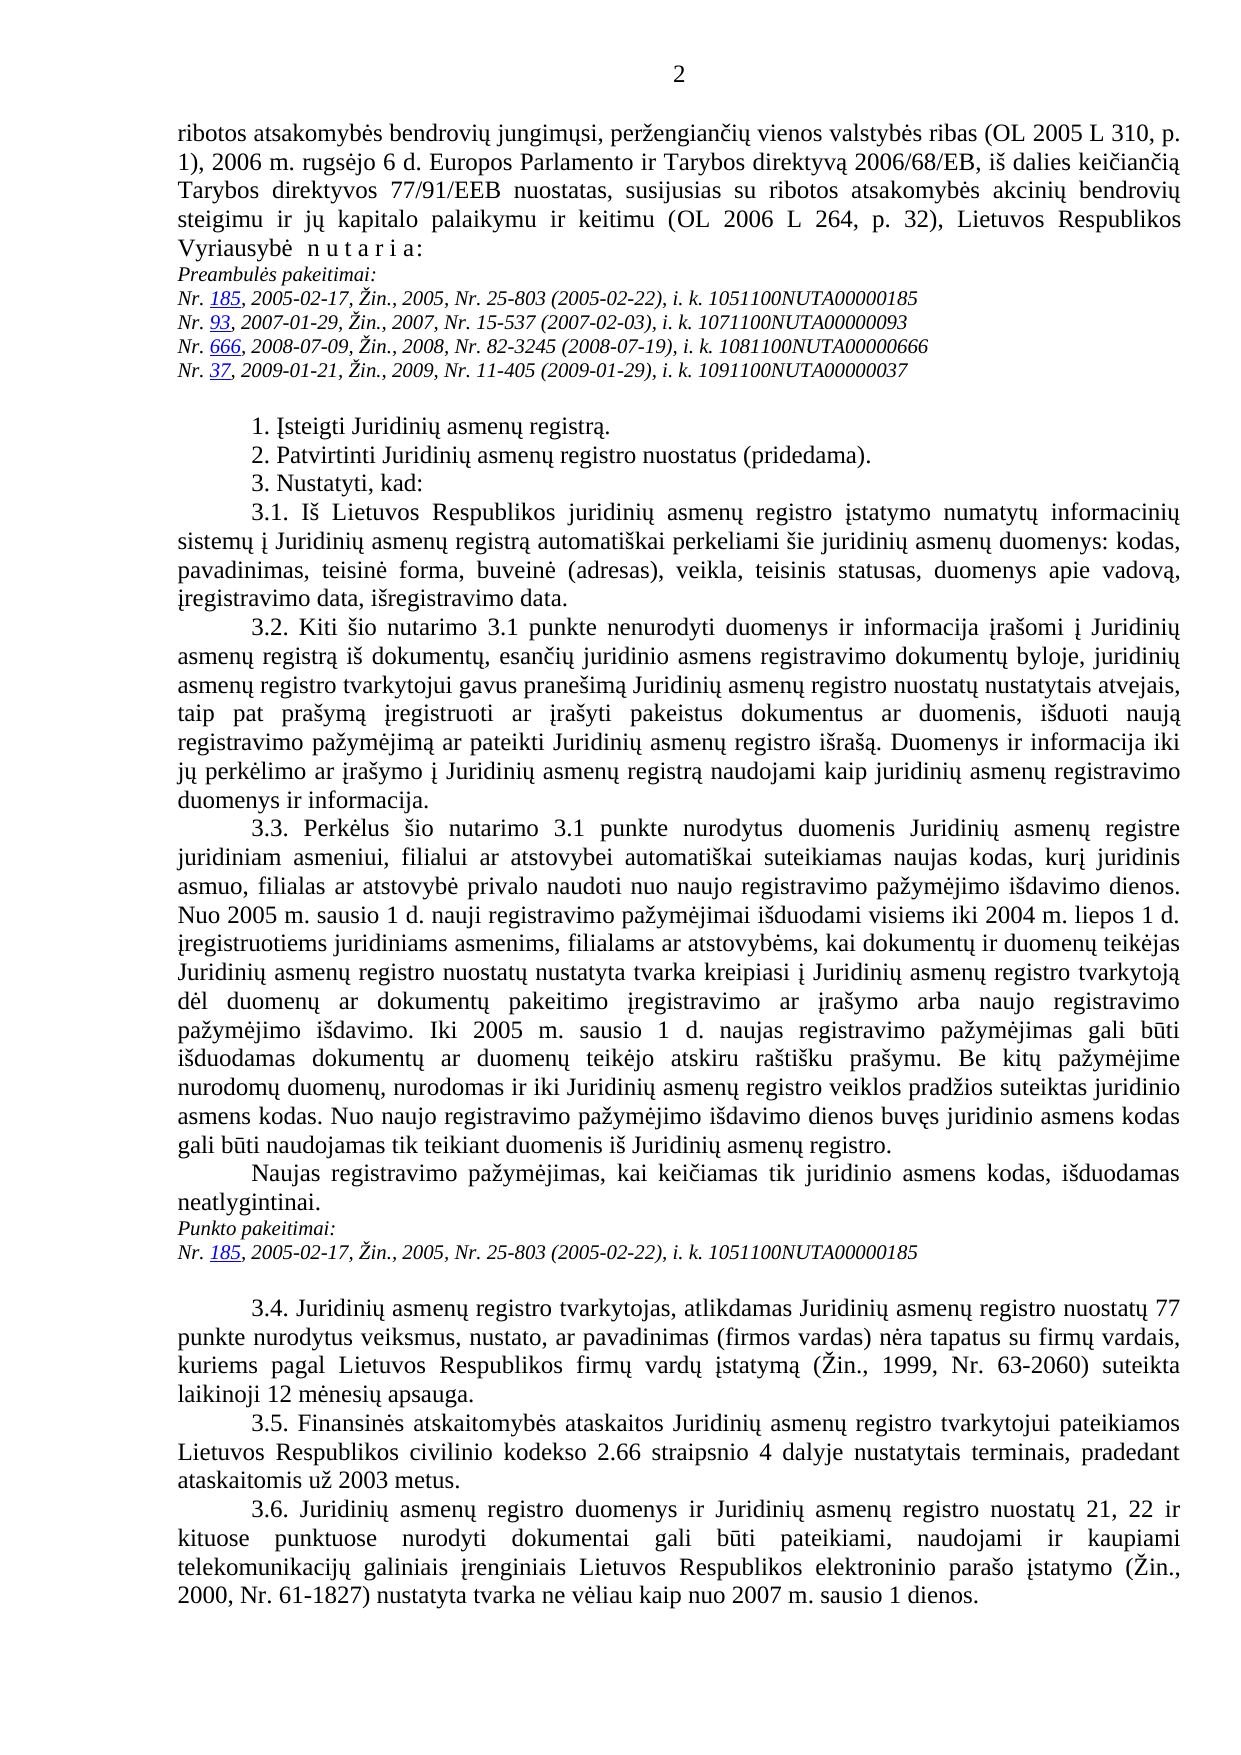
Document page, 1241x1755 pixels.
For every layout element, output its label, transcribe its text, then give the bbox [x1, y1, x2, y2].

text 3.1. Iš Lietuvos Respublikos juridinių asmenų registro įstatymo numatytų informacinių sistemų į Juridinių asmenų registrą automatiškai perkeliami šie juridinių asmenų duomenys: kodas, pavadinimas, teisinė forma, buveinė (adresas), veikla, teisinis statusas, duomenys apie vadovą, įregistravimo data, išregistravimo data. [177, 497, 1181, 612]
text Naujas registravimo pažymėjimas, kai keičiamas tik juridinio asmens kodas, išduodamas neatlygintinai. [177, 1158, 1181, 1216]
text 3. Nustatyti, kad: [177, 468, 1181, 497]
text Nr. 37, 2009-01-21, Žin., 2009, Nr. 11-405 (2009-01-29), i. k. 1091100NUTA00000037 [177, 358, 1181, 382]
text 3.3. Perkėlus šio nutarimo 3.1 punkte nurodytus duomenis Juridinių asmenų registre juridiniam asmeniui, filialui ar atstovybei automatiškai suteikiamas naujas kodas, kurį juridinis asmuo, filialas ar atstovybė privalo naudoti nuo naujo registravimo pažymėjimo išdavimo dienos. Nuo 2005 m. sausio 1 d. nauji registravimo pažymėjimai išduodami visiems iki 2004 m. liepos 1 d. įregistruotiems juridiniams asmenims, filialams ar atstovybėms, kai dokumentų ir duomenų teikėjas Juridinių asmenų registro nuostatų nustatyta tvarka kreipiasi į Juridinių asmenų registro tvarkytoją dėl duomenų ar dokumentų pakeitimo įregistravimo ar įrašymo arba naujo registravimo pažymėjimo išdavimo. Iki 2005 m. sausio 1 d. naujas registravimo pažymėjimas gali būti išduodamas dokumentų ar duomenų teikėjo atskiru raštišku prašymu. Be kitų pažymėjime nurodomų duomenų, nurodomas ir iki Juridinių asmenų registro veiklos pradžios suteiktas juridinio asmens kodas. Nuo naujo registravimo pažymėjimo išdavimo dienos buvęs juridinio asmens kodas gali būti naudojamas tik teikiant duomenis iš Juridinių asmenų registro. [177, 813, 1181, 1158]
text Nr. 185, 2005-02-17, Žin., 2005, Nr. 25-803 (2005-02-22), i. k. 1051100NUTA00000185 [177, 286, 1181, 310]
text 3.6. Juridinių asmenų registro duomenys ir Juridinių asmenų registro nuostatų 21, 22 ir kituose punktuose nurodyti dokumentai gali būti pateikiami, naudojami ir kaupiami telekomunikacijų galiniais įrenginiais Lietuvos Respublikos elektroninio parašo įstatymo (Žin., 2000, Nr. 61-1827) nustatyta tvarka ne vėliau kaip nuo 2007 m. sausio 1 dienos. [177, 1494, 1181, 1609]
text Preambulės pakeitimai: [177, 262, 1181, 286]
text Nr. 185, 2005-02-17, Žin., 2005, Nr. 25-803 (2005-02-22), i. k. 1051100NUTA00000185 [177, 1240, 1181, 1264]
text Nr. 666, 2008-07-09, Žin., 2008, Nr. 82-3245 (2008-07-19), i. k. 1081100NUTA00000666 [177, 334, 1181, 358]
text 3.4. Juridinių asmenų registro tvarkytojas, atlikdamas Juridinių asmenų registro nuostatų 77 punkte nurodytus veiksmus, nustato, ar pavadinimas (firmos vardas) nėra tapatus su firmų vardais, kuriems pagal Lietuvos Respublikos firmų vardų įstatymą (Žin., 1999, Nr. 63-2060) suteikta laikinoji 12 mėnesių apsauga. [177, 1293, 1181, 1408]
text ribotos atsakomybės bendrovių jungimųsi, peržengiančių vienos valstybės ribas (OL 2005 L 310, p. 1), 2006 m. rugsėjo 6 d. Europos Parlamento ir Tarybos direktyvą 2006/68/EB, iš dalies keičiančią Tarybos direktyvos 77/91/EEB nuostatas, susijusias su ribotos atsakomybės akcinių bendrovių steigimu ir jų kapitalo palaikymu ir keitimu (OL 2006 L 264, p. 32), Lietuvos Respublikos Vyriausybė nutaria: [177, 118, 1181, 262]
text 3.5. Finansinės atskaitomybės ataskaitos Juridinių asmenų registro tvarkytojui pateikiamos Lietuvos Respublikos civilinio kodekso 2.66 straipsnio 4 dalyje nustatytais terminais, pradedant ataskaitomis už 2003 metus. [177, 1408, 1181, 1494]
text 3.2. Kiti šio nutarimo 3.1 punkte nenurodyti duomenys ir informacija įrašomi į Juridinių asmenų registrą iš dokumentų, esančių juridinio asmens registravimo dokumentų byloje, juridinių asmenų registro tvarkytojui gavus pranešimą Juridinių asmenų registro nuostatų nustatytais atvejais, taip pat prašymą įregistruoti ar įrašyti pakeistus dokumentus ar duomenis, išduoti naują registravimo pažymėjimą ar pateikti Juridinių asmenų registro išrašą. Duomenys ir informacija iki jų perkėlimo ar įrašymo į Juridinių asmenų registrą naudojami kaip juridinių asmenų registravimo duomenys ir informacija. [177, 612, 1181, 813]
text 2. Patvirtinti Juridinių asmenų registro nuostatus (pridedama). [177, 440, 1181, 468]
text Nr. 93, 2007-01-29, Žin., 2007, Nr. 15-537 (2007-02-03), i. k. 1071100NUTA00000093 [177, 310, 1181, 334]
text 1. Įsteigti Juridinių asmenų registrą. [177, 411, 1181, 440]
text Punkto pakeitimai: [177, 1216, 1181, 1240]
